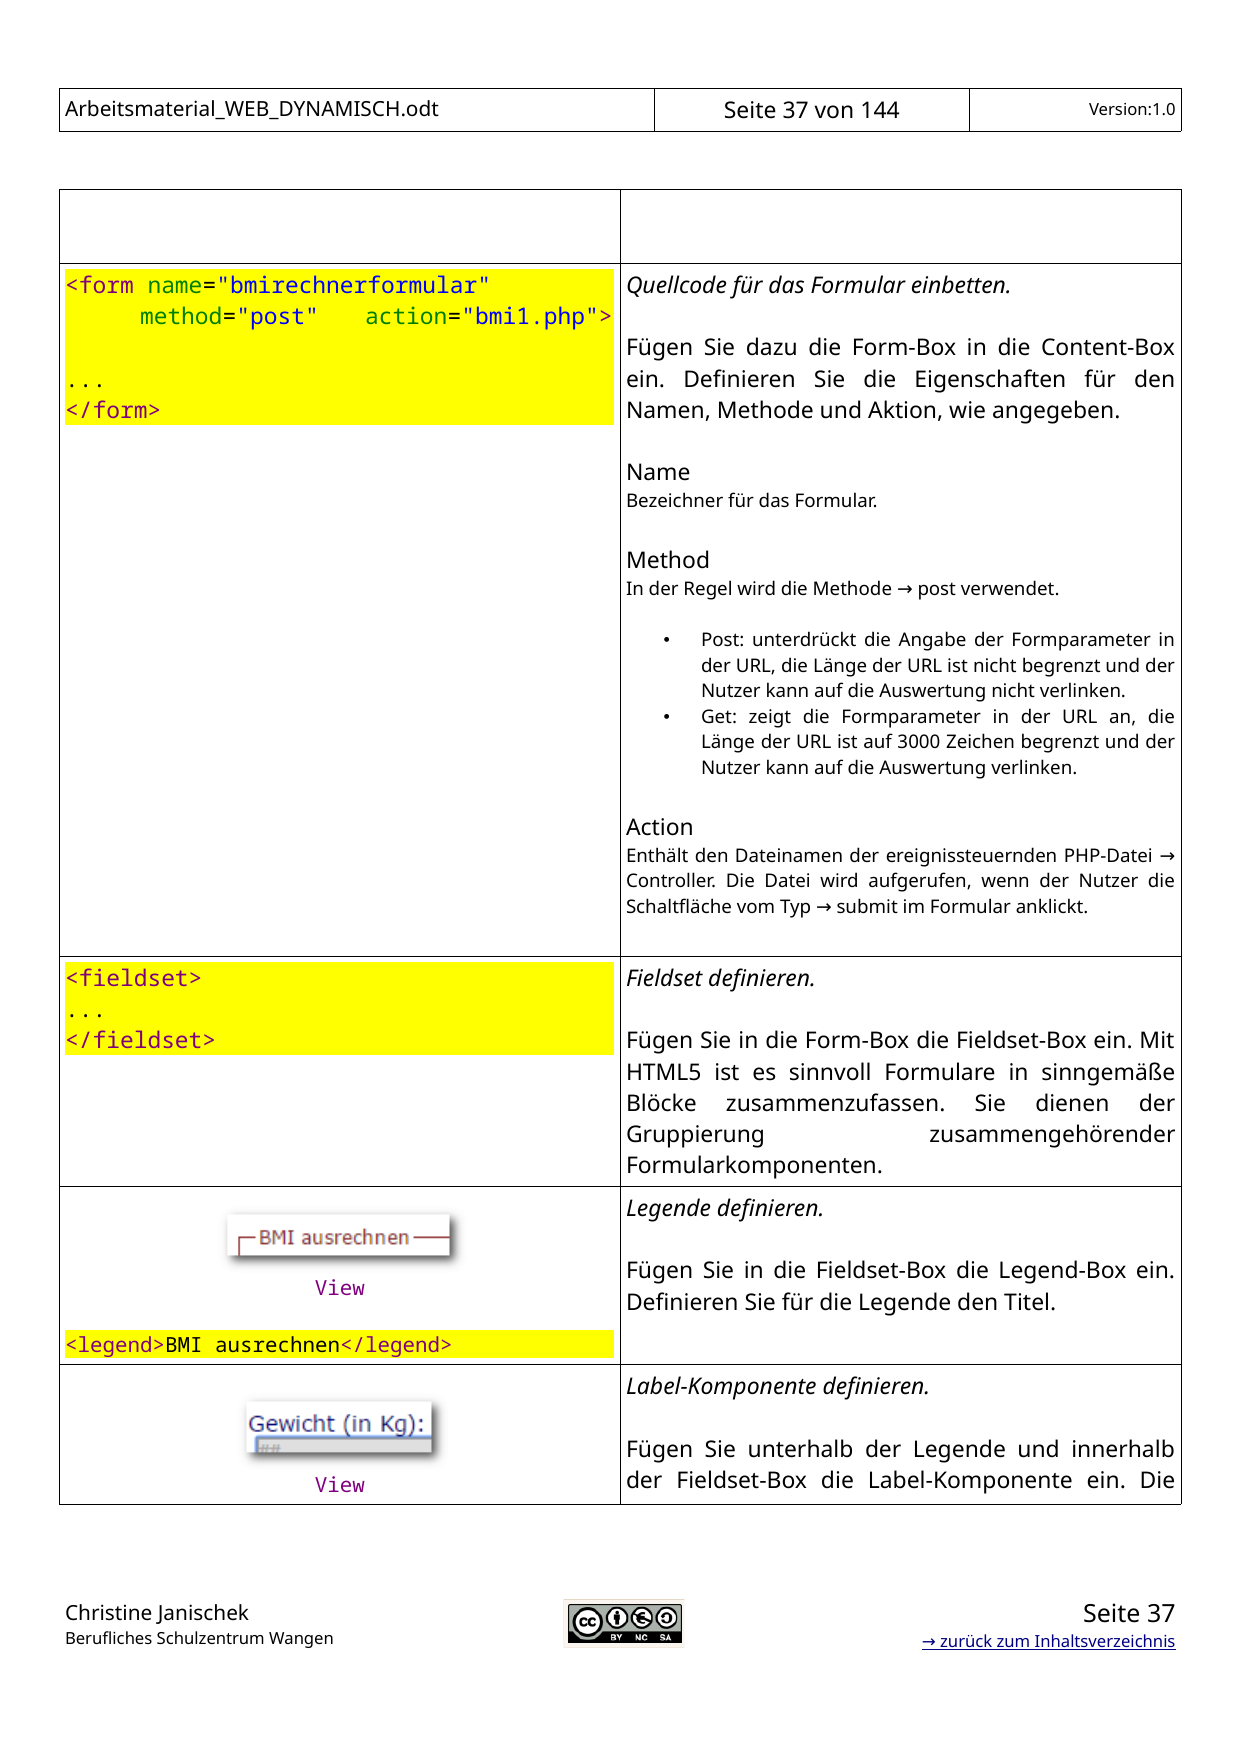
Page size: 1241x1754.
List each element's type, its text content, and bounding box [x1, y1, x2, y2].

table_cell Fieldset definieren. Fügen Sie in die Form-Box die Fieldset-Box ein. Mit HTML5 ist es sinnvoll Formulare in sinngemäße Blöcke zusammenzufassen. Sie dienen der Gruppierung zusammengehörender Formularkomponenten. [621, 957, 1181, 1186]
table_cell Legende definieren. Fügen Sie in die Fieldset-Box die Legend-Box ein. Definieren Sie für die Legende den Titel. [621, 1187, 1181, 1364]
table_cell [60, 1187, 620, 1199]
table_cell Quellcode für das Formular einbetten. Fügen Sie dazu die Form-Box in die Content-Box ein. Definieren Sie die Eigenschaften für den Namen, Methode und Aktion, wie angegeben. Name Bezeichner für das Formular. Method In der Regel wird die Methode → post verwendet. Post: unterdrückt die Angabe der Formparameter in der URL, die Länge der URL ist nicht begrenzt und der Nutzer kann auf die Auswertung nicht verlinken. Get: zeigt die Formparameter in der URL an, die Länge der URL ist auf 3000 Zeichen begrenzt und der Nutzer kann auf die Auswertung verlinken. Action Enthält den Dateinamen der ereignissteuernden PHP-Datei → Controller. Die Datei wird aufgerufen, wenn der Nutzer die Schaltfläche vom Typ → submit im Formular anklickt. [621, 264, 1181, 956]
table_cell <form name="bmirechnerformular" method="post" action="bmi1.php"> ... </form> [60, 264, 620, 956]
table_cell <fieldset> ... </fieldset> [60, 957, 620, 1186]
picture [212, 1199, 467, 1273]
table_cell [621, 190, 1181, 263]
table_cell [60, 190, 620, 263]
picture [563, 1598, 685, 1648]
table_cell View <legend>BMI ausrechnen</legend> [60, 1200, 620, 1364]
table_cell View [60, 1365, 620, 1504]
table_cell Label-Komponente definieren. Fügen Sie unterhalb der Legende und innerhalb der Fieldset-Box die Label-Komponente ein. Die [621, 1365, 1181, 1504]
picture [231, 1387, 449, 1470]
